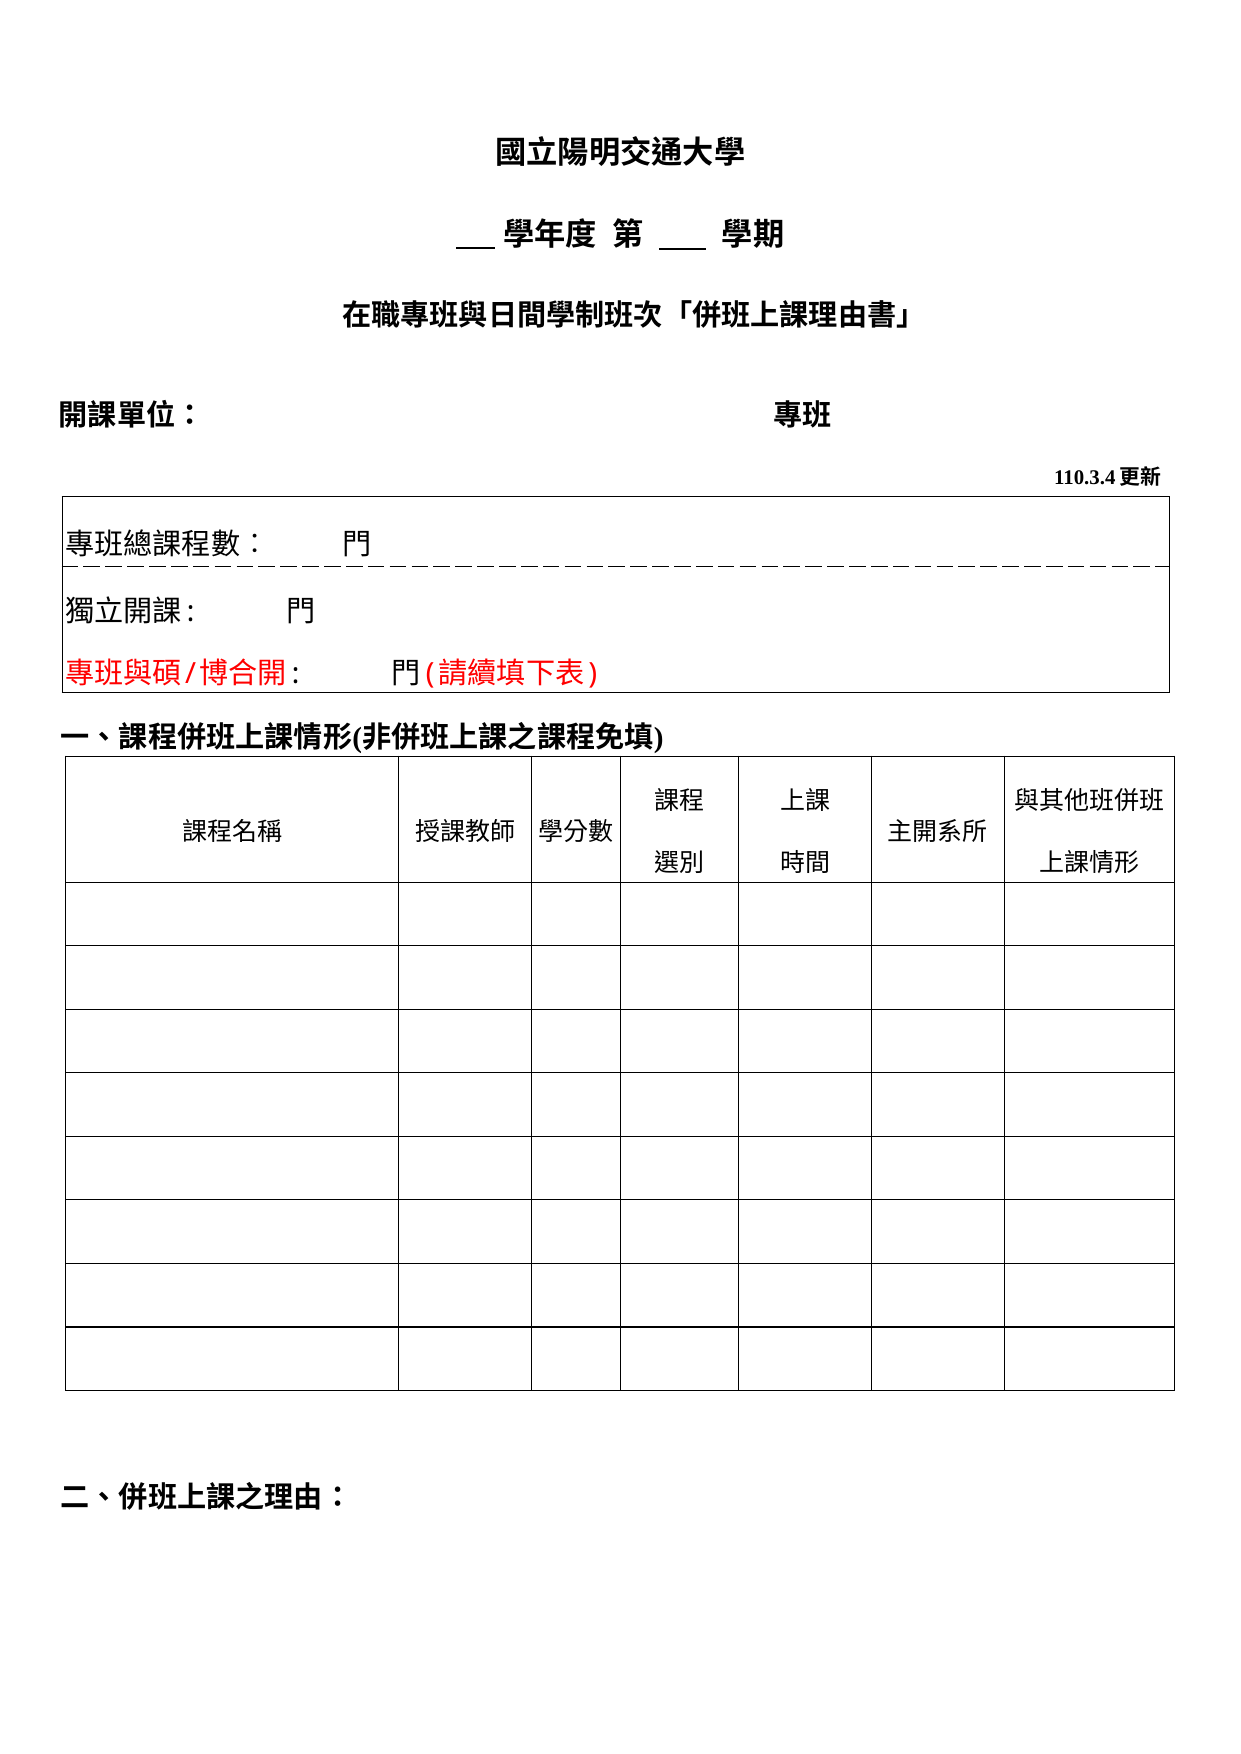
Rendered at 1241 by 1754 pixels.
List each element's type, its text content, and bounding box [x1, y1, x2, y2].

table_cell [532, 1137, 620, 1199]
text 學年度 第 學期 [59, 190, 1181, 252]
table_cell [532, 1010, 620, 1072]
text 在職專班與日間學制班次「併班上課理由書」 [59, 271, 1208, 333]
table_cell [1005, 1200, 1174, 1263]
table_cell [621, 883, 738, 945]
table_cell [66, 1200, 398, 1263]
table_cell [621, 1328, 738, 1390]
table_cell [399, 1264, 531, 1326]
table_header 上課 時間 [739, 757, 871, 882]
table_cell [739, 1010, 871, 1072]
table_cell [399, 1073, 531, 1136]
table_cell [532, 883, 620, 945]
table_cell [399, 1200, 531, 1263]
table_cell [66, 1264, 398, 1326]
table_cell [739, 1328, 871, 1390]
table_cell [872, 946, 1004, 1009]
table_cell [532, 1328, 620, 1390]
text 開課單位： 專班 110.3.4更新 [58, 371, 1181, 496]
table_cell [872, 1010, 1004, 1072]
table_cell [399, 946, 531, 1009]
table_cell [1005, 1010, 1174, 1072]
table_header 與其他班併班 上課情形 [1005, 757, 1174, 882]
table_cell 獨立開課: 門 專班與碩/博合開: 門(請續填下表) [63, 566, 1169, 692]
table_cell [739, 1264, 871, 1326]
table_cell [872, 1073, 1004, 1136]
text 一、課程併班上課情形(非併班上課之課程免填) [59, 693, 1181, 756]
table_cell [1005, 1137, 1174, 1199]
table_cell [739, 1073, 871, 1136]
table_cell [66, 1328, 398, 1390]
table_cell [66, 946, 398, 1009]
table_cell [621, 1010, 738, 1072]
table_cell [66, 1137, 398, 1199]
table_cell [739, 1137, 871, 1199]
table_header 主開系所 [872, 757, 1004, 882]
table_cell [739, 883, 871, 945]
table_cell [1005, 883, 1174, 945]
table_cell [399, 1328, 531, 1390]
table_cell [66, 1073, 398, 1136]
table_cell [532, 946, 620, 1009]
table_cell [1005, 1073, 1174, 1136]
table_header 授課教師 [399, 757, 531, 882]
table_header 專班總課程數︰ 門 [63, 497, 1169, 566]
table_cell [739, 946, 871, 1009]
table_cell [872, 883, 1004, 945]
table_cell [872, 1328, 1004, 1390]
text 二、併班上課之理由： [59, 1453, 1181, 1516]
table_cell [621, 1073, 738, 1136]
table_cell [621, 1264, 738, 1326]
table_cell [1005, 946, 1174, 1009]
table_header 學分數 [532, 757, 620, 882]
table_cell [399, 883, 531, 945]
table_cell [739, 1200, 871, 1263]
table_cell [1005, 1328, 1174, 1390]
table_cell [399, 1010, 531, 1072]
table_cell [532, 1264, 620, 1326]
table_cell [399, 1137, 531, 1199]
table_cell [872, 1200, 1004, 1263]
table_cell [872, 1264, 1004, 1326]
table_cell [66, 1010, 398, 1072]
table_cell [66, 883, 398, 945]
table_cell [1005, 1264, 1174, 1326]
text 國立陽明交通大學 [59, 108, 1181, 171]
table_header 課程 選別 [621, 757, 738, 882]
table_cell [621, 1200, 738, 1263]
table_header 課程名稱 [66, 757, 398, 882]
table_cell [532, 1073, 620, 1136]
table_cell [621, 1137, 738, 1199]
table_cell [621, 946, 738, 1009]
table_cell [532, 1200, 620, 1263]
table_cell [872, 1137, 1004, 1199]
